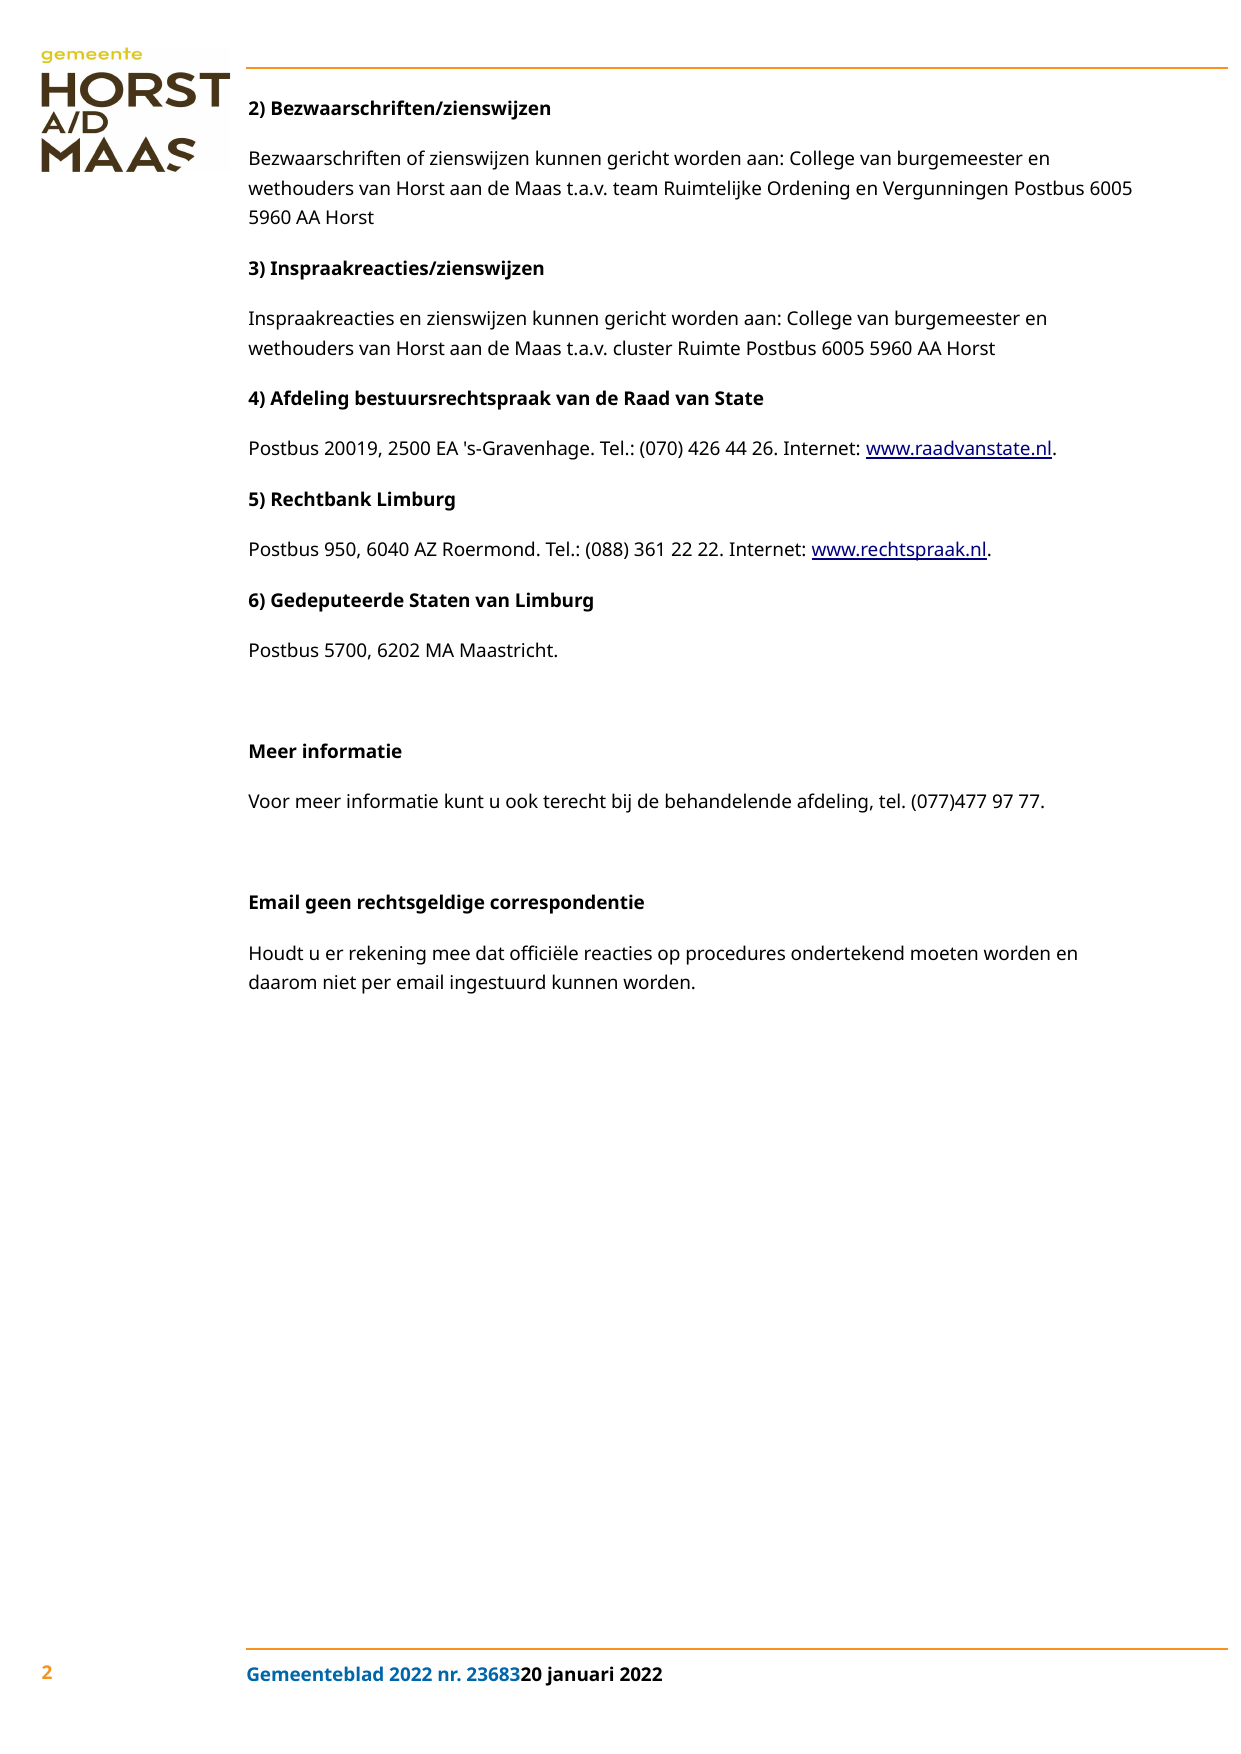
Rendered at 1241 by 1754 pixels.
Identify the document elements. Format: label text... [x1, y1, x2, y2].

text Postbus 5700, 6202 MA Maastricht. [248, 637, 1152, 663]
text Inspraakreacties en zienswijzen kunnen gericht worden aan: College van burgemeester en wethouders van Horst aan de Maas t.a.v. cluster Ruimte Postbus 6005 5960 AA Horst [248, 305, 1152, 361]
text Voor meer informatie kunt u ook terecht bij de behandelende afdeling, tel. (077)477 97 77. [248, 788, 1152, 814]
text 3) Inspraakreacties/zienswijzen [248, 255, 1152, 281]
picture [41, 47, 231, 172]
text Postbus 950, 6040 AZ Roermond. Tel.: (088) 361 22 22. Internet: www.rechtspraak.nl. [248, 536, 1152, 562]
text Bezwaarschriften of zienswijzen kunnen gericht worden aan: College van burgemeester en wethouders van Horst aan de Maas t.a.v. team Ruimtelijke Ordening en Vergunningen Postbus 6005 5960 AA Horst [248, 145, 1152, 230]
text 2) Bezwaarschriften/zienswijzen [248, 95, 1152, 121]
text 5) Rechtbank Limburg [248, 486, 1152, 512]
text 4) Afdeling bestuursrechtspraak van de Raad van State [248, 385, 1152, 411]
text Meer informatie [248, 738, 1152, 764]
text 6) Gedeputeerde Staten van Limburg [248, 587, 1152, 613]
text Postbus 20019, 2500 EA 's-Gravenhage. Tel.: (070) 426 44 26. Internet: www.raadvanstate.nl. [248, 436, 1152, 461]
text Email geen rechtsgeldige correspondentie [248, 889, 1152, 915]
text Houdt u er rekening mee dat officiële reacties op procedures ondertekend moeten worden en daarom niet per email ingestuurd kunnen worden. [248, 940, 1152, 995]
